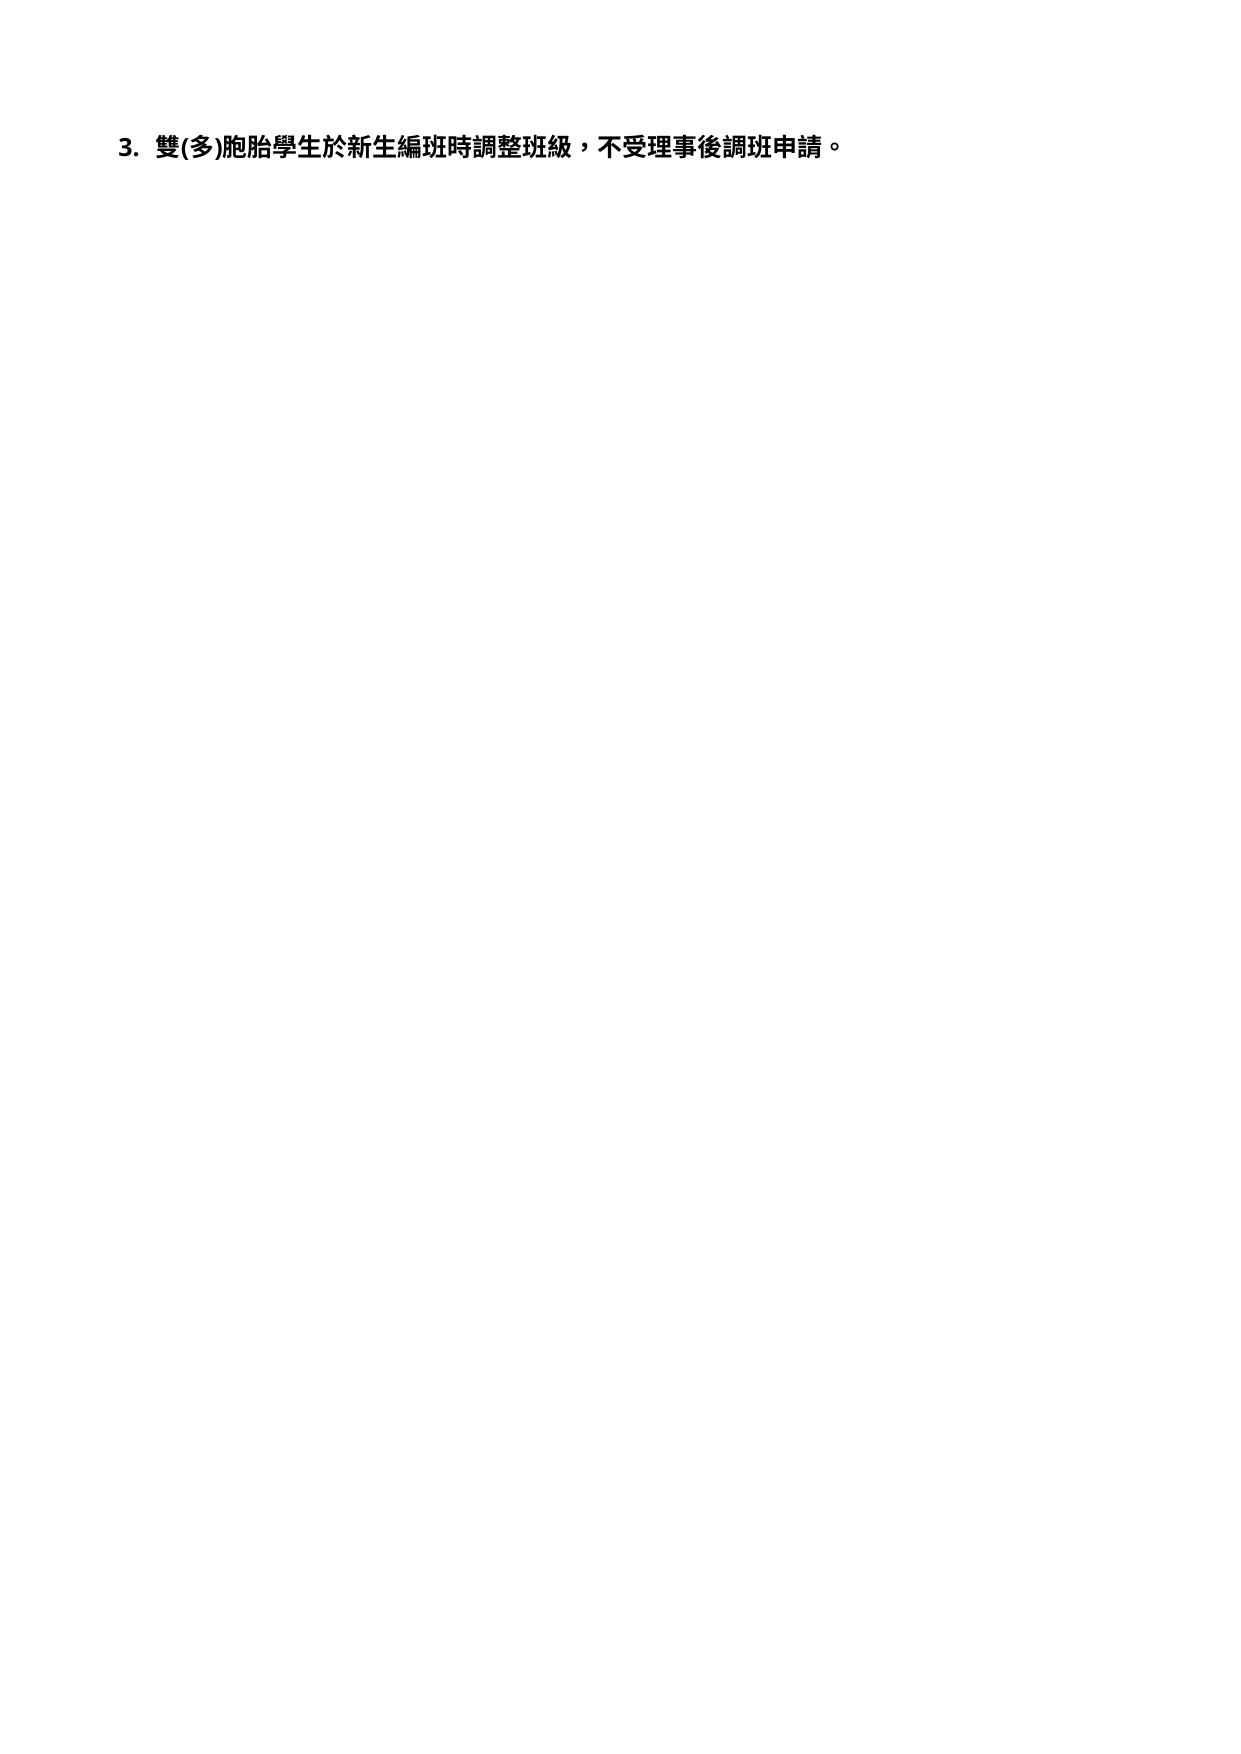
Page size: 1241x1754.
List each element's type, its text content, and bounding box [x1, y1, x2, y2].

list 雙(多)胞胎學生於新生編班時調整班級，不受理事後調班申請。 [118, 127, 1122, 164]
